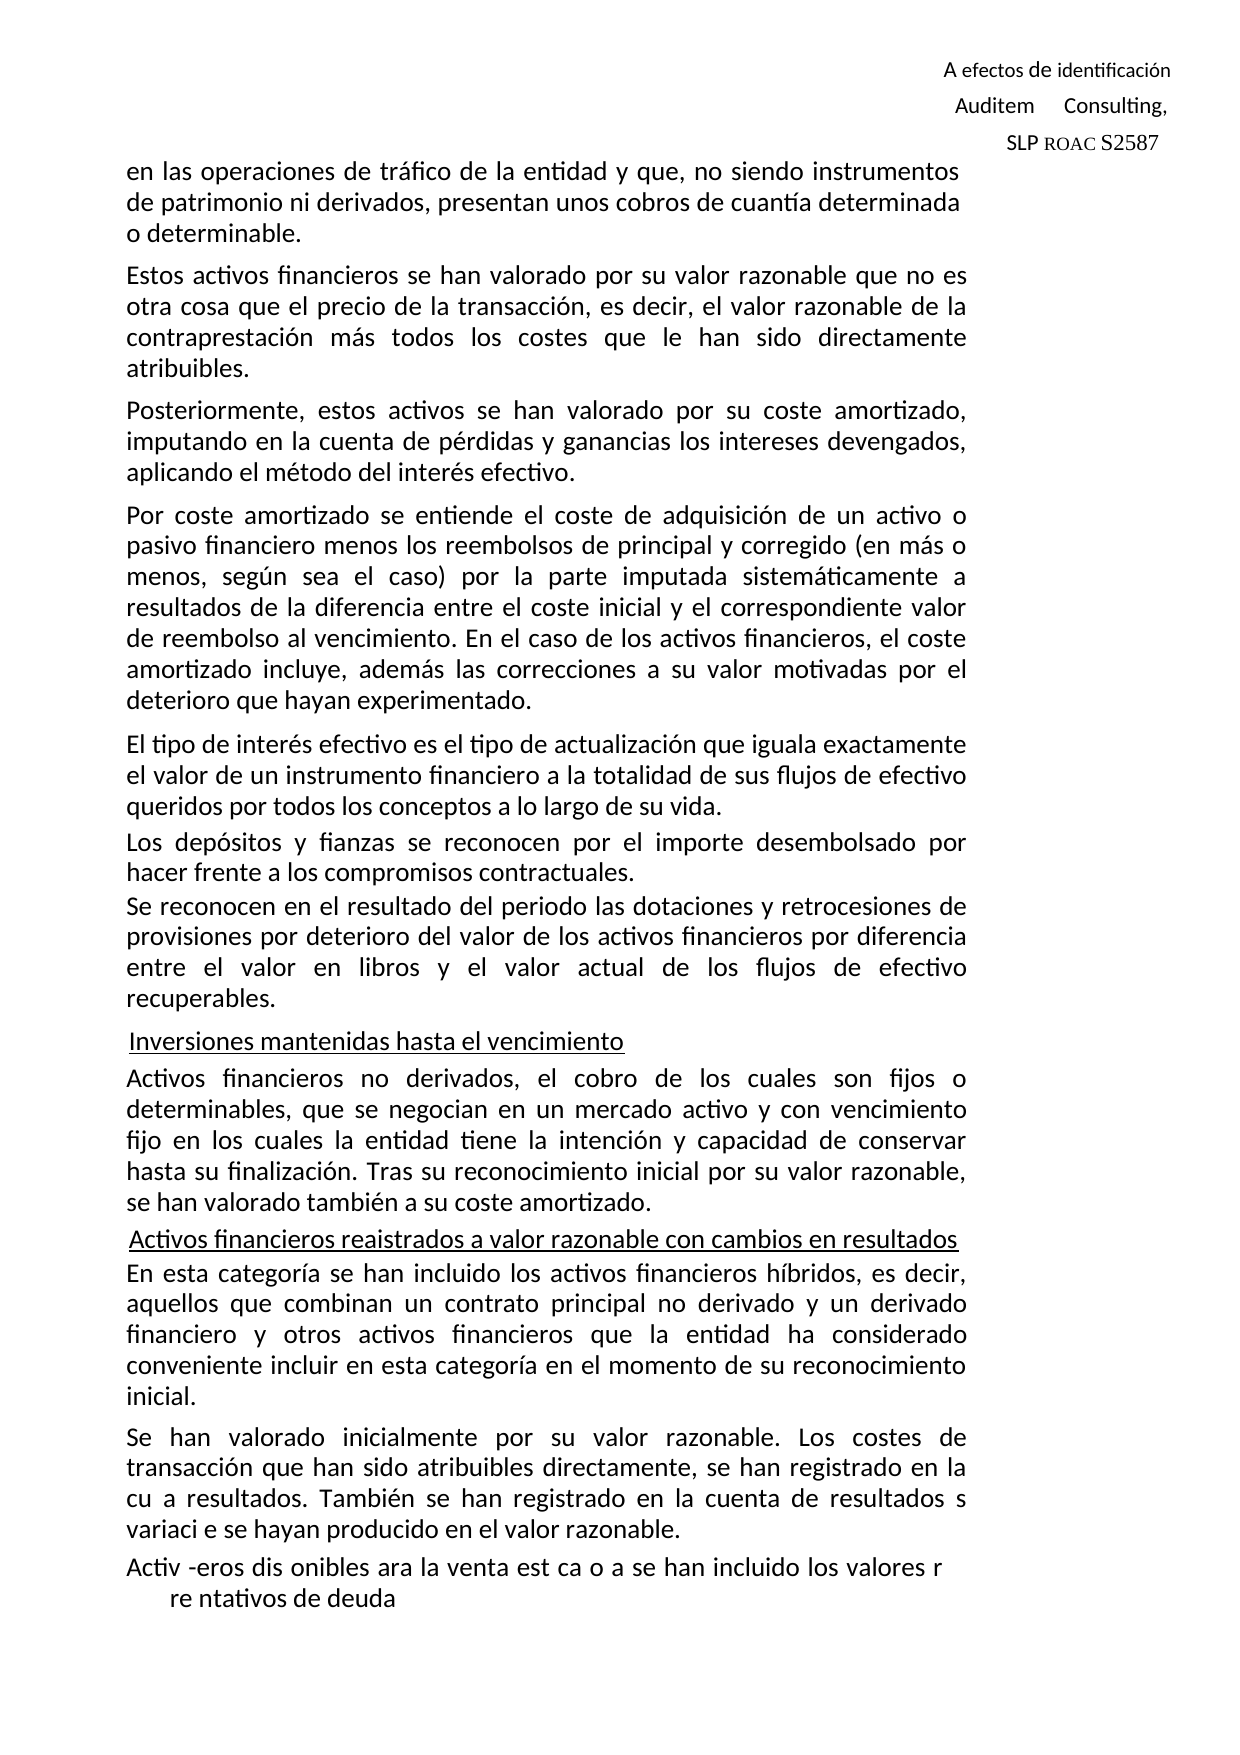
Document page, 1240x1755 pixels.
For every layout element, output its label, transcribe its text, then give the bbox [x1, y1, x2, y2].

text Estos activos financieros se han valorado por su valor razonable que no es otra cosa que el precio de la transacción, es decir, el valor razonable de la contraprestación más todos los costes que le han sido directamente atribuibles. [126, 260, 968, 384]
text Activ -eros dis onibles ara la venta est ca o a se han incluido los valores r re ntativos de deuda [126, 1552, 944, 1614]
text En esta categoría se han incluido los activos financieros híbridos, es decir, aquellos que combinan un contrato principal no derivado y un derivado financiero y otros activos financieros que la entidad ha considerado conveniente incluir en esta categoría en el momento de su reconocimiento inicial. [126, 1257, 968, 1413]
text Los depósitos y fianzas se reconocen por el importe desembolsado por hacer frente a los compromisos contractuales. [126, 827, 968, 888]
text Activos financieros no derivados, el cobro de los cuales son fijos o determinables, que se negocian en un mercado activo y con vencimiento fijo en los cuales la entidad tiene la intención y capacidad de conservar hasta su finalización. Tras su reconocimiento inicial por su valor razonable, se han valorado también a su coste amortizado. [126, 1063, 968, 1218]
subtitle Inversiones mantenidas hasta el vencimiento [128, 1024, 1066, 1058]
text Se han valorado inicialmente por su valor razonable. Los costes de transacción que han sido atribuibles directamente, se han registrado en la cu a resultados. También se han registrado en la cuenta de resultados s variaci e se hayan producido en el valor razonable. [126, 1421, 968, 1545]
subtitle Activos financieros reaistrados a valor razonable con cambios en resultados [128, 1222, 1066, 1255]
text en las operaciones de tráfico de la entidad y que, no siendo instrumentos de patrimonio ni derivados, presentan unos cobros de cuantía determinada o determinable. [126, 156, 961, 249]
text Posteriormente, estos activos se han valorado por su coste amortizado, imputando en la cuenta de pérdidas y ganancias los intereses devengados, aplicando el método del interés efectivo. [126, 395, 968, 488]
text Por coste amortizado se entiende el coste de adquisición de un activo o pasivo financiero menos los reembolsos de principal y corregido (en más o menos, según sea el caso) por la parte imputada sistemáticamente a resultados de la diferencia entre el coste inicial y el correspondiente valor de reembolso al vencimiento. En el caso de los activos financieros, el coste amortizado incluye, además las correcciones a su valor motivadas por el deterioro que hayan experimentado. [126, 499, 968, 717]
text Se reconocen en el resultado del periodo las dotaciones y retrocesiones de provisiones por deterioro del valor de los activos financieros por diferencia entre el valor en libros y el valor actual de los flujos de efectivo recuperables. [126, 891, 968, 1015]
text El tipo de interés efectivo es el tipo de actualización que iguala exactamente el valor de un instrumento financiero a la totalidad de sus flujos de efectivo queridos por todos los conceptos a lo largo de su vida. [126, 729, 968, 822]
